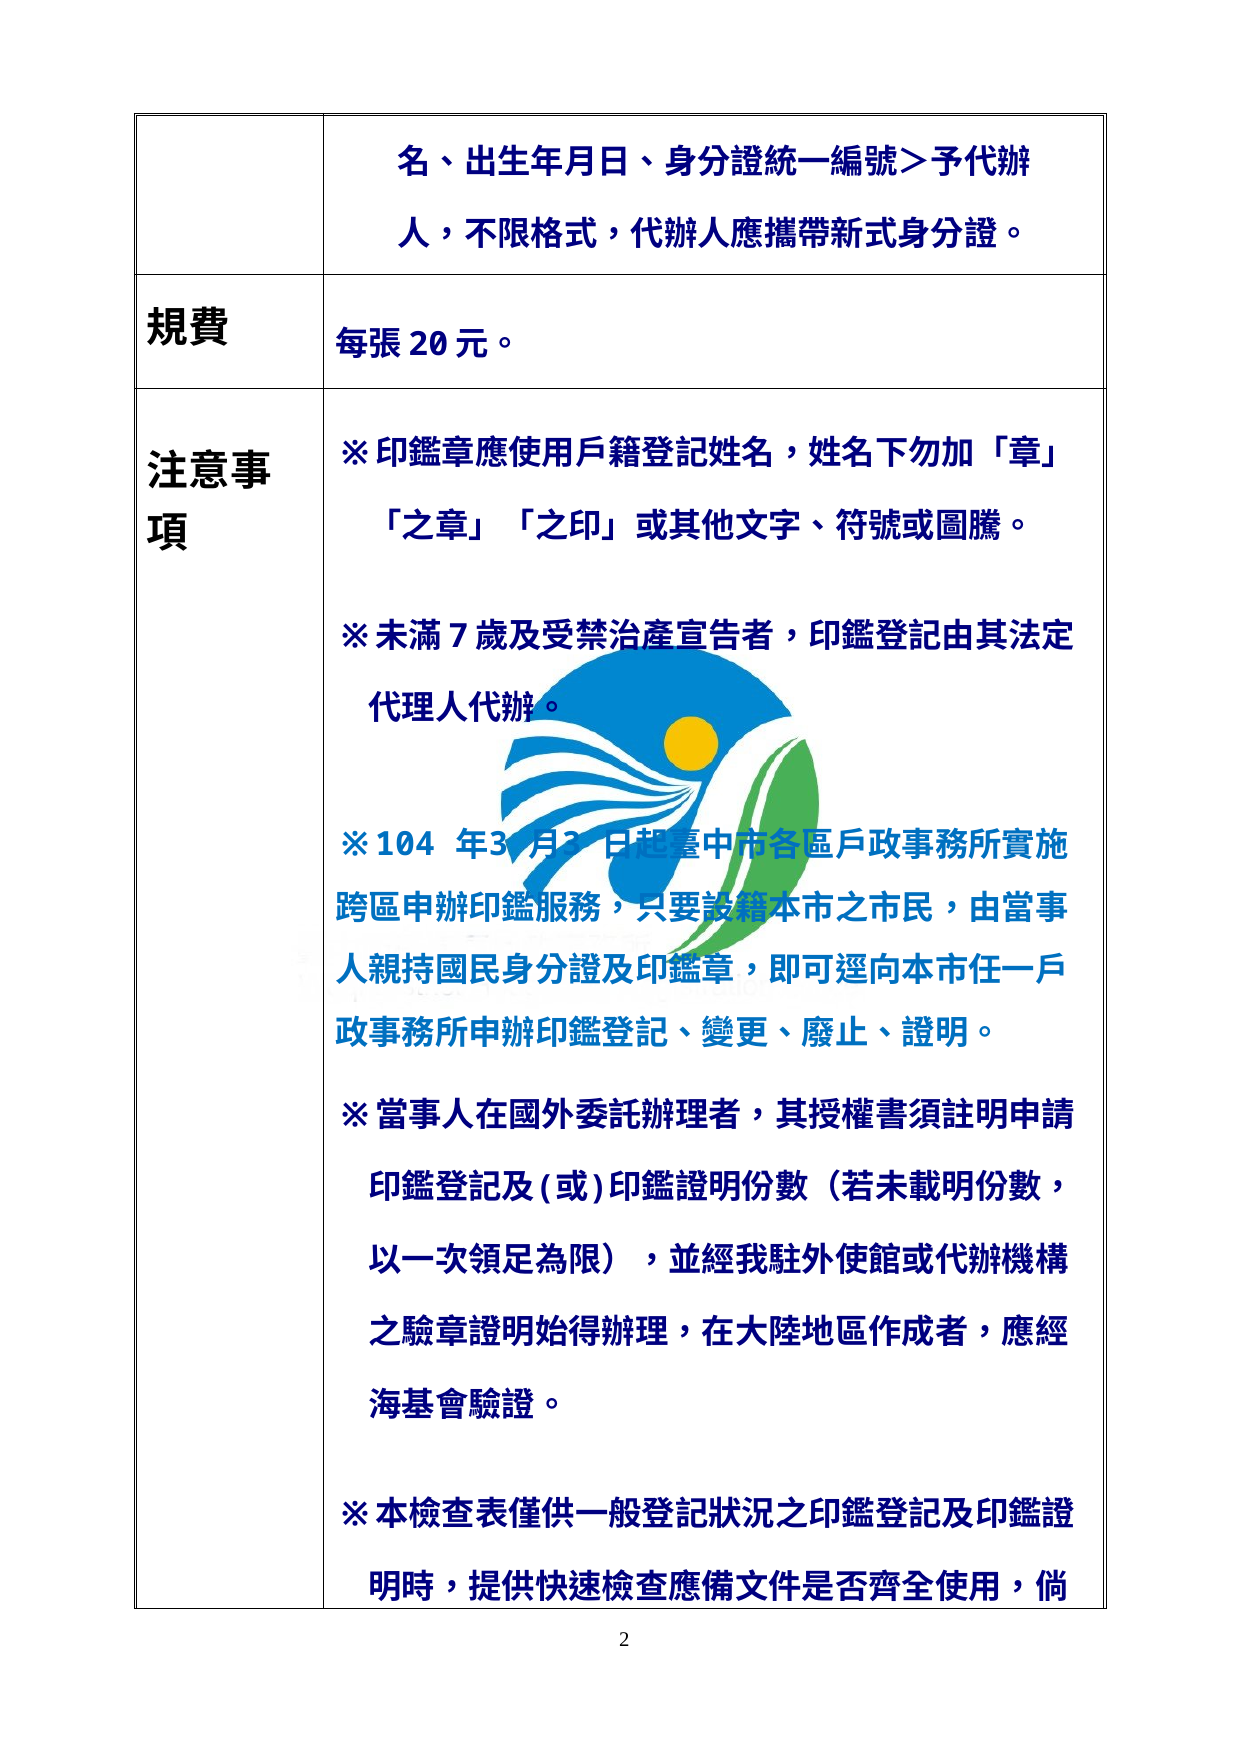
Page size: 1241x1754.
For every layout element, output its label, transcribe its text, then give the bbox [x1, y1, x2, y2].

table_cell ※印鑑章應使用戶籍登記姓名，姓名下勿加「章」「之章」「之印」或其他文字、符號或圖騰。 ※未滿7歲及受禁治產宣告者，印鑑登記由其法定代理人代辦。 ※104 年3 月3 日起臺中市各區戶政事務所實施跨區申辦印鑑服務，只要設籍本市之市民，由當事人親持國民身分證及印鑑章，即可逕向本市任一戶政事務所申辦印鑑登記、變更、廢止、證明。 ※當事人在國外委託辦理者，其授權書須註明申請印鑑登記及(或)印鑑證明份數（若未載明份數，以一次領足為限），並經我駐外使館或代辦機構之驗章證明始得辦理，在大陸地區作成者，應經海基會驗證。 ※本檢查表僅供一般登記狀況之印鑑登記及印鑑證明時，提供快速檢查應備文件是否齊全使用，倘有其他特殊情形，請逕電洽本所諮詢。 [324, 1412, 1103, 1608]
table_cell 每張20元。 [324, 275, 1103, 314]
table_cell 規費 [137, 275, 323, 314]
table_header ◎印鑑登記： □當事人身分證正本。 □印鑑章。 □當事人親自來所辦理。 ◎印鑑變更： □當事人身分證正本。 □新、舊印鑑章。 □當事人親自來所辦理。 ◎印鑑證明： □身分證正本。(□申請人□受託人) □印鑑章。 □委託書(委託他人代辦者，應填寫書面委託書＜應載明委託人與受委託人之戶籍資料，包括姓名、出生年月日、身分證統一編號＞予代辦人，不限格式，代辦人應攜帶新式身分證。 [324, 116, 1103, 274]
table_cell 注意事項 [137, 1412, 323, 1608]
table_header 應備證件 [137, 116, 323, 274]
